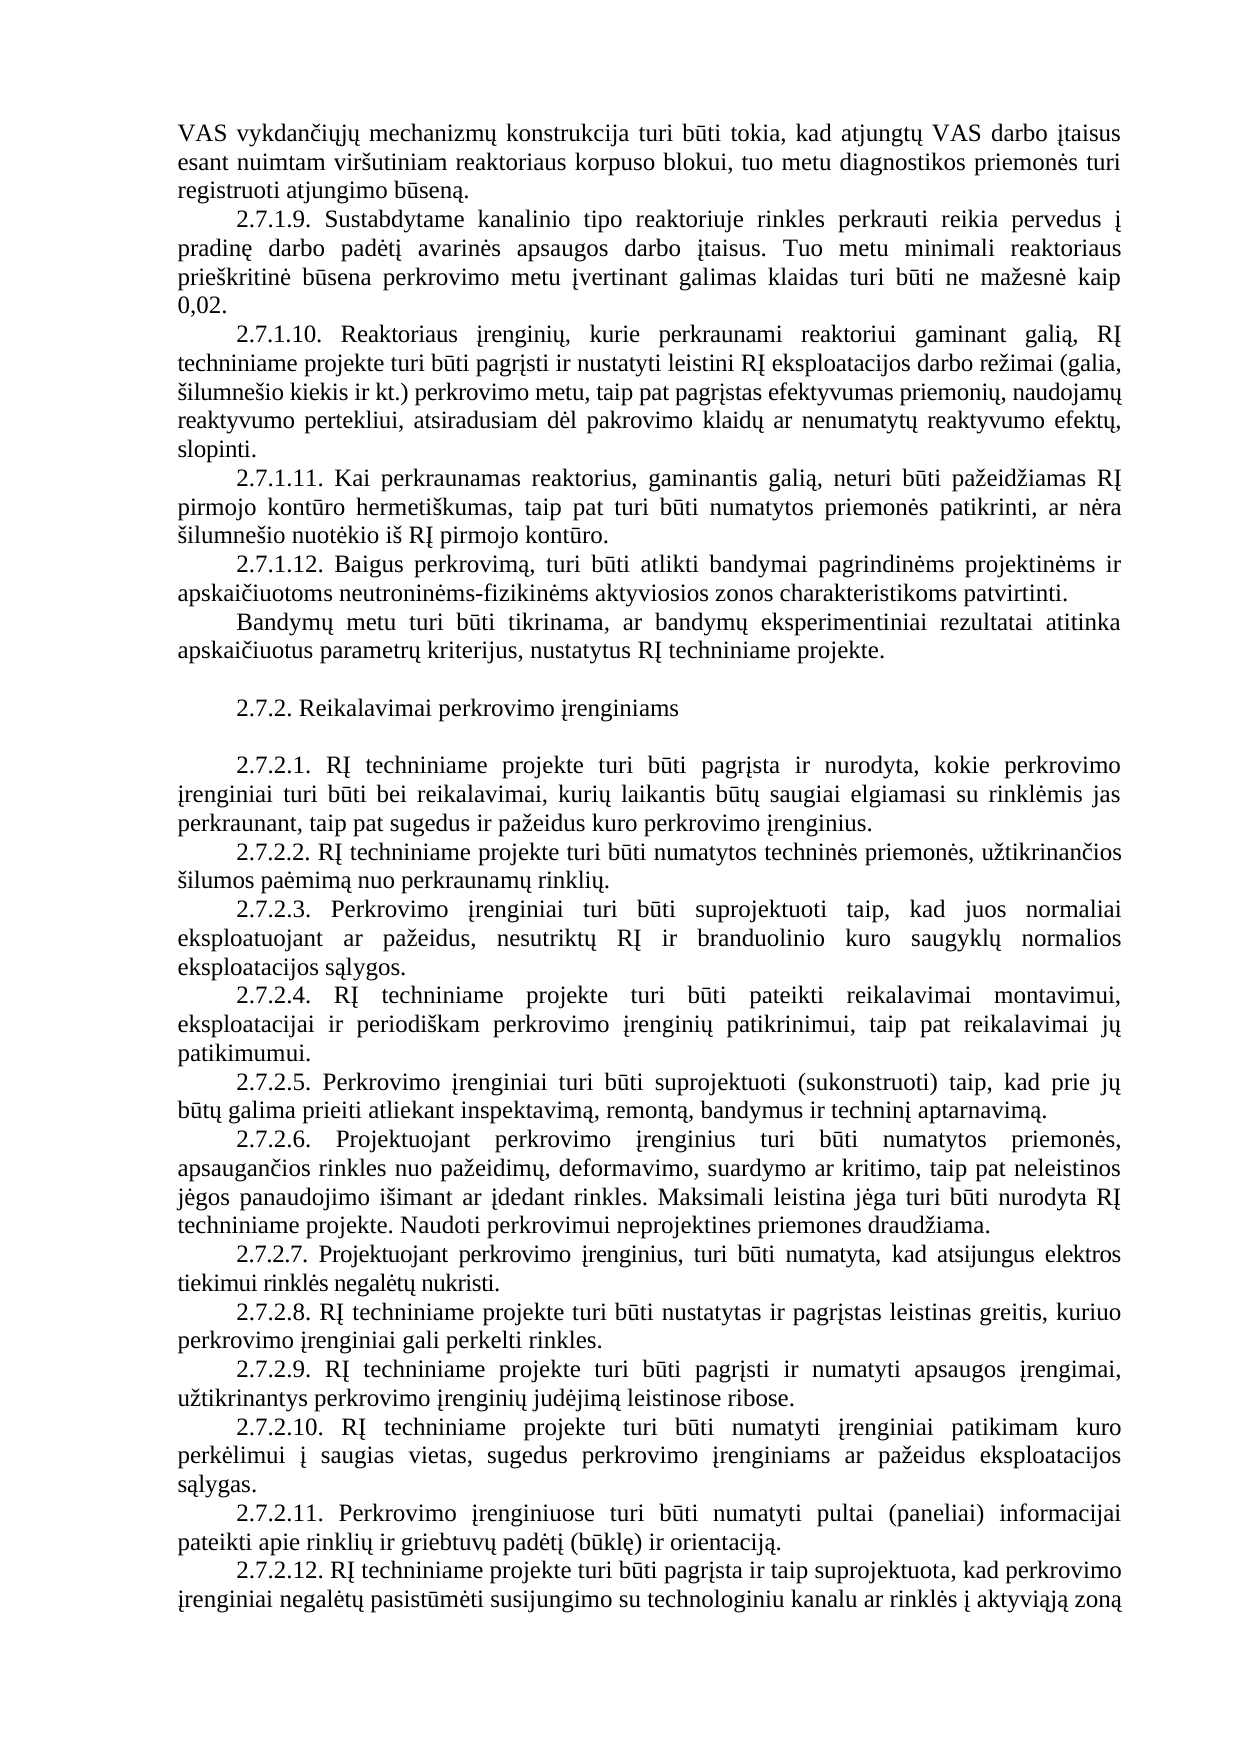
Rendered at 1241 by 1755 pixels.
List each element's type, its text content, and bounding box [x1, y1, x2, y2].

text 2.7.1.10. Reaktoriaus įrenginių, kurie perkraunami reaktoriui gaminant galią, RĮ techniniame projekte turi būti pagrįsti ir nustatyti leistini RĮ eksploatacijos darbo režimai (galia, šilumnešio kiekis ir kt.) perkrovimo metu, taip pat pagrįstas efektyvumas priemonių, naudojamų reaktyvumo pertekliui, atsiradusiam dėl pakrovimo klaidų ar nenumatytų reaktyvumo efektų, slopinti. [177, 319, 1122, 463]
text 2.7.1.11. Kai perkraunamas reaktorius, gaminantis galią, neturi būti pažeidžiamas RĮ pirmojo kontūro hermetiškumas, taip pat turi būti numatytos priemonės patikrinti, ar nėra šilumnešio nuotėkio iš RĮ pirmojo kontūro. [177, 463, 1122, 549]
text 2.7.2.12. RĮ techniniame projekte turi būti pagrįsta ir taip suprojektuota, kad perkrovimo įrenginiai negalėtų pasistūmėti susijungimo su technologiniu kanalu ar rinklės į aktyviąją zoną [177, 1556, 1122, 1613]
text 2.7.2.3. Perkrovimo įrenginiai turi būti suprojektuoti taip, kad juos normaliai eksploatuojant ar pažeidus, nesutriktų RĮ ir branduolinio kuro saugyklų normalios eksploatacijos sąlygos. [177, 894, 1122, 981]
text 2.7.2.8. RĮ techniniame projekte turi būti nustatytas ir pagrįstas leistinas greitis, kuriuo perkrovimo įrenginiai gali perkelti rinkles. [177, 1297, 1122, 1354]
text 2.7.2.6. Projektuojant perkrovimo įrenginius turi būti numatytos priemonės, apsaugančios rinkles nuo pažeidimų, deformavimo, suardymo ar kritimo, taip pat neleistinos jėgos panaudojimo išimant ar įdedant rinkles. Maksimali leistina jėga turi būti nurodyta RĮ techniniame projekte. Naudoti perkrovimui neprojektines priemones draudžiama. [177, 1124, 1122, 1239]
text 2.7.2.9. RĮ techniniame projekte turi būti pagrįsti ir numatyti apsaugos įrengimai, užtikrinantys perkrovimo įrenginių judėjimą leistinose ribose. [177, 1354, 1122, 1412]
text 2.7.2.1. RĮ techniniame projekte turi būti pagrįsta ir nurodyta, kokie perkrovimo įrenginiai turi būti bei reikalavimai, kurių laikantis būtų saugiai elgiamasi su rinklėmis jas perkraunant, taip pat sugedus ir pažeidus kuro perkrovimo įrenginius. [177, 751, 1122, 837]
text 2.7.2.4. RĮ techniniame projekte turi būti pateikti reikalavimai montavimui, eksploatacijai ir periodiškam perkrovimo įrenginių patikrinimui, taip pat reikalavimai jų patikimumui. [177, 981, 1122, 1067]
text 2.7.2.2. RĮ techniniame projekte turi būti numatytos techninės priemonės, užtikrinančios šilumos paėmimą nuo perkraunamų rinklių. [177, 837, 1122, 894]
text 2.7.1.12. Baigus perkrovimą, turi būti atlikti bandymai pagrindinėms projektinėms ir apskaičiuotoms neutroninėms-fizikinėms aktyviosios zonos charakteristikoms patvirtinti. [177, 549, 1122, 607]
text 2.7.2.10. RĮ techniniame projekte turi būti numatyti įrenginiai patikimam kuro perkėlimui į saugias vietas, sugedus perkrovimo įrenginiams ar pažeidus eksploatacijos sąlygas. [177, 1412, 1122, 1498]
text 2.7.2. Reikalavimai perkrovimo įrenginiams [177, 693, 1122, 722]
text 2.7.2.5. Perkrovimo įrenginiai turi būti suprojektuoti (sukonstruoti) taip, kad prie jų būtų galima prieiti atliekant inspektavimą, remontą, bandymus ir techninį aptarnavimą. [177, 1067, 1122, 1124]
text VAS vykdančiųjų mechanizmų konstrukcija turi būti tokia, kad atjungtų VAS darbo įtaisus esant nuimtam viršutiniam reaktoriaus korpuso blokui, tuo metu diagnostikos priemonės turi registruoti atjungimo būseną. [177, 118, 1122, 204]
text 2.7.2.11. Perkrovimo įrenginiuose turi būti numatyti pultai (paneliai) informacijai pateikti apie rinklių ir griebtuvų padėtį (būklę) ir orientaciją. [177, 1498, 1122, 1556]
text 2.7.2.7. Projektuojant perkrovimo įrenginius, turi būti numatyta, kad atsijungus elektros tiekimui rinklės negalėtų nukristi. [177, 1239, 1122, 1297]
text 2.7.1.9. Sustabdytame kanalinio tipo reaktoriuje rinkles perkrauti reikia pervedus į pradinę darbo padėtį avarinės apsaugos darbo įtaisus. Tuo metu minimali reaktoriaus prieškritinė būsena perkrovimo metu įvertinant galimas klaidas turi būti ne mažesnė kaip 0,02. [177, 204, 1122, 319]
text Bandymų metu turi būti tikrinama, ar bandymų eksperimentiniai rezultatai atitinka apskaičiuotus parametrų kriterijus, nustatytus RĮ techniniame projekte. [177, 607, 1122, 664]
